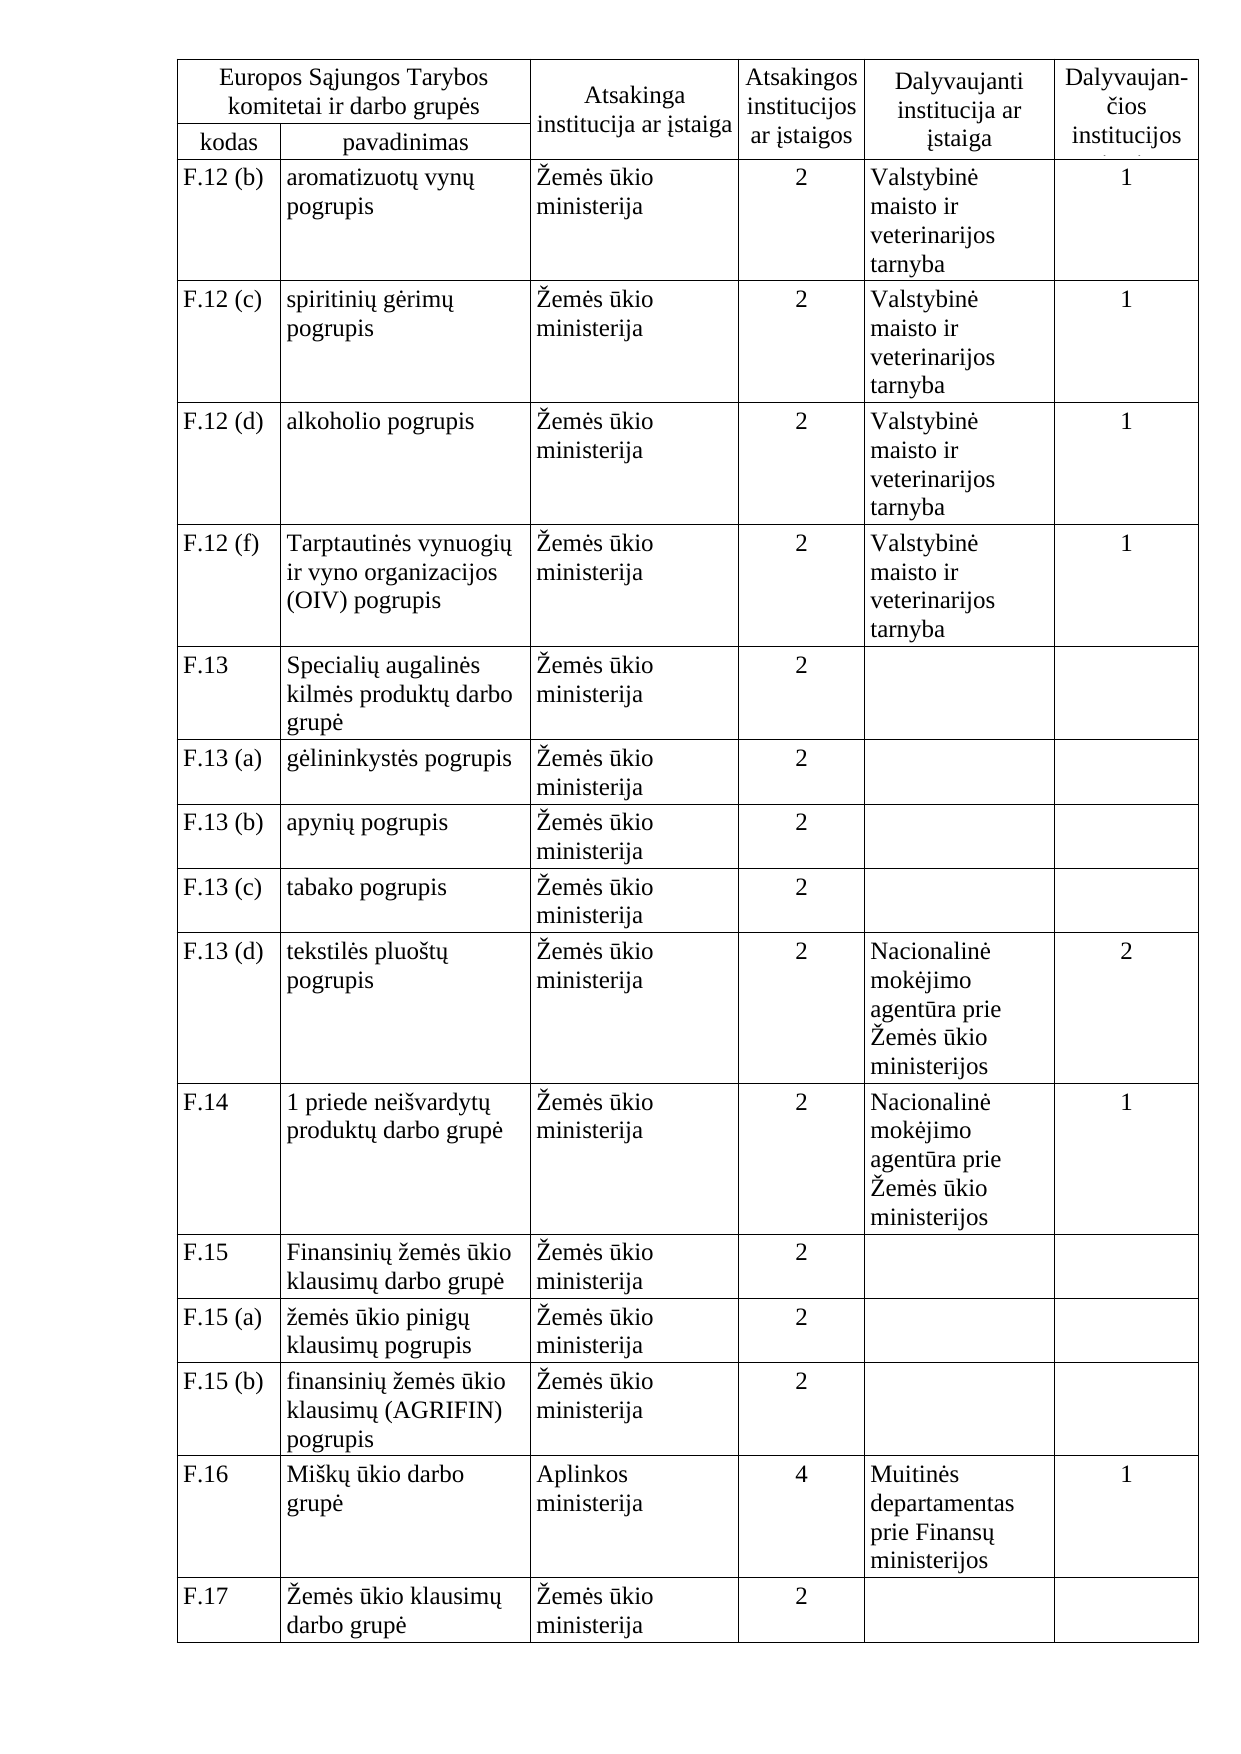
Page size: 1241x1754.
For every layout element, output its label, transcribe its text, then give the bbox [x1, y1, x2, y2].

table_cell Žemės ūkio ministerija [531, 647, 738, 739]
table_cell Tarptautinės vynuogių ir vyno organizacijos (OIV) pogrupis [281, 525, 530, 646]
table_cell Valstybinė maisto ir veterinarijos tarnyba [865, 160, 1054, 280]
table_cell [865, 805, 1054, 868]
table_cell 2 [739, 1578, 864, 1642]
table_cell [865, 740, 1054, 803]
table_cell F.12 (c) [178, 281, 280, 402]
table_cell [1055, 1578, 1198, 1642]
table_cell [865, 1299, 1054, 1362]
table_cell Žemės ūkio ministerija [531, 403, 738, 524]
table_cell kodas [178, 124, 280, 158]
table_cell Žemės ūkio ministerija [531, 1084, 738, 1233]
table_cell 2 [739, 869, 864, 932]
table_header Dalyvaujan-čios institucijos ar įstaigos atstovų skaičius [1055, 60, 1198, 158]
table_cell F.13 (d) [178, 933, 280, 1083]
table_cell F.15 (b) [178, 1363, 280, 1455]
table_header Europos Sąjungos Tarybos komitetai ir darbo grupės [178, 60, 530, 123]
table_cell [1055, 869, 1198, 932]
table_cell [1055, 1363, 1198, 1455]
table_cell Žemės ūkio ministerija [531, 1363, 738, 1455]
table_cell Žemės ūkio ministerija [531, 1235, 738, 1298]
table_cell Žemės ūkio ministerija [531, 1578, 738, 1642]
table_cell F.13 [178, 647, 280, 739]
table_cell Nacionalinė mokėjimo agentūra prie Žemės ūkio ministerijos [865, 933, 1054, 1083]
table_cell 2 [739, 525, 864, 646]
table_cell Žemės ūkio klausimų darbo grupė [281, 1578, 530, 1642]
table_cell Žemės ūkio ministerija [531, 740, 738, 803]
table_cell 2 [739, 647, 864, 739]
table_cell Nacionalinė mokėjimo agentūra prie Žemės ūkio ministerijos [865, 1084, 1054, 1233]
table_cell 1 [1055, 281, 1198, 402]
table_cell Valstybinė maisto ir veterinarijos tarnyba [865, 281, 1054, 402]
table_cell 1 [1055, 160, 1198, 280]
table_cell Valstybinė maisto ir veterinarijos tarnyba [865, 525, 1054, 646]
table_cell 2 [739, 1235, 864, 1298]
table_cell žemės ūkio pinigų klausimų pogrupis [281, 1299, 530, 1362]
table_cell [1055, 647, 1198, 739]
table_cell 2 [739, 403, 864, 524]
table_cell Žemės ūkio ministerija [531, 869, 738, 932]
table_cell Aplinkos ministerija [531, 1456, 738, 1577]
table_cell F.14 [178, 1084, 280, 1233]
table_cell [865, 869, 1054, 932]
table_cell [1055, 1235, 1198, 1298]
table_cell F.17 [178, 1578, 280, 1642]
table_cell 2 [739, 1299, 864, 1362]
table_cell F.12 (b) [178, 160, 280, 280]
table_cell tabako pogrupis [281, 869, 530, 932]
table_cell 1 [1055, 1084, 1198, 1233]
table_cell 2 [739, 281, 864, 402]
table_cell [865, 1363, 1054, 1455]
table_cell F.15 [178, 1235, 280, 1298]
table_cell gėlininkystės pogrupis [281, 740, 530, 803]
table_cell 2 [739, 740, 864, 803]
table_cell 1 [1055, 1456, 1198, 1577]
table_cell [1055, 1299, 1198, 1362]
table_header Atsakinga institucija ar įstaiga [531, 60, 738, 158]
table_cell aromatizuotų vynų pogrupis [281, 160, 530, 280]
table_cell 1 priede neišvardytų produktų darbo grupė [281, 1084, 530, 1233]
table_cell F.12 (f) [178, 525, 280, 646]
table_cell alkoholio pogrupis [281, 403, 530, 524]
table_cell F.15 (a) [178, 1299, 280, 1362]
table_cell Miškų ūkio darbo grupė [281, 1456, 530, 1577]
table_cell [865, 1235, 1054, 1298]
table_cell Muitinės departamentas prie Finansų ministerijos [865, 1456, 1054, 1577]
table_cell 2 [739, 933, 864, 1083]
table_cell F.13 (b) [178, 805, 280, 868]
table_cell F.16 [178, 1456, 280, 1577]
table_cell F.13 (c) [178, 869, 280, 932]
table_cell 2 [739, 1084, 864, 1233]
table_cell Žemės ūkio ministerija [531, 160, 738, 280]
table_header Dalyvaujanti institucija ar įstaiga [865, 60, 1054, 158]
table_cell 2 [739, 805, 864, 868]
table_cell 4 [739, 1456, 864, 1577]
table_cell Žemės ūkio ministerija [531, 525, 738, 646]
table_cell Žemės ūkio ministerija [531, 1299, 738, 1362]
table_cell Finansinių žemės ūkio klausimų darbo grupė [281, 1235, 530, 1298]
table_cell tekstilės pluoštų pogrupis [281, 933, 530, 1083]
table_cell apynių pogrupis [281, 805, 530, 868]
table_cell 2 [739, 1363, 864, 1455]
table_cell 2 [739, 160, 864, 280]
table_cell [865, 647, 1054, 739]
table_cell 1 [1055, 525, 1198, 646]
table_cell [1055, 740, 1198, 803]
table_cell F.12 (d) [178, 403, 280, 524]
table_cell 1 [1055, 403, 1198, 524]
table_cell Valstybinė maisto ir veterinarijos tarnyba [865, 403, 1054, 524]
table_header Atsakingos institucijos ar įstaigos atstovų skaičius [739, 60, 864, 158]
table_cell 2 [1055, 933, 1198, 1083]
table_cell Specialių augalinės kilmės produktų darbo grupė [281, 647, 530, 739]
table_cell pavadinimas [281, 124, 530, 158]
table_cell [865, 1578, 1054, 1642]
table_cell Žemės ūkio ministerija [531, 281, 738, 402]
table_cell Žemės ūkio ministerija [531, 805, 738, 868]
table_cell F.13 (a) [178, 740, 280, 803]
table_cell finansinių žemės ūkio klausimų (AGRIFIN) pogrupis [281, 1363, 530, 1455]
table_cell [1055, 805, 1198, 868]
table_cell Žemės ūkio ministerija [531, 933, 738, 1083]
table_cell spiritinių gėrimų pogrupis [281, 281, 530, 402]
